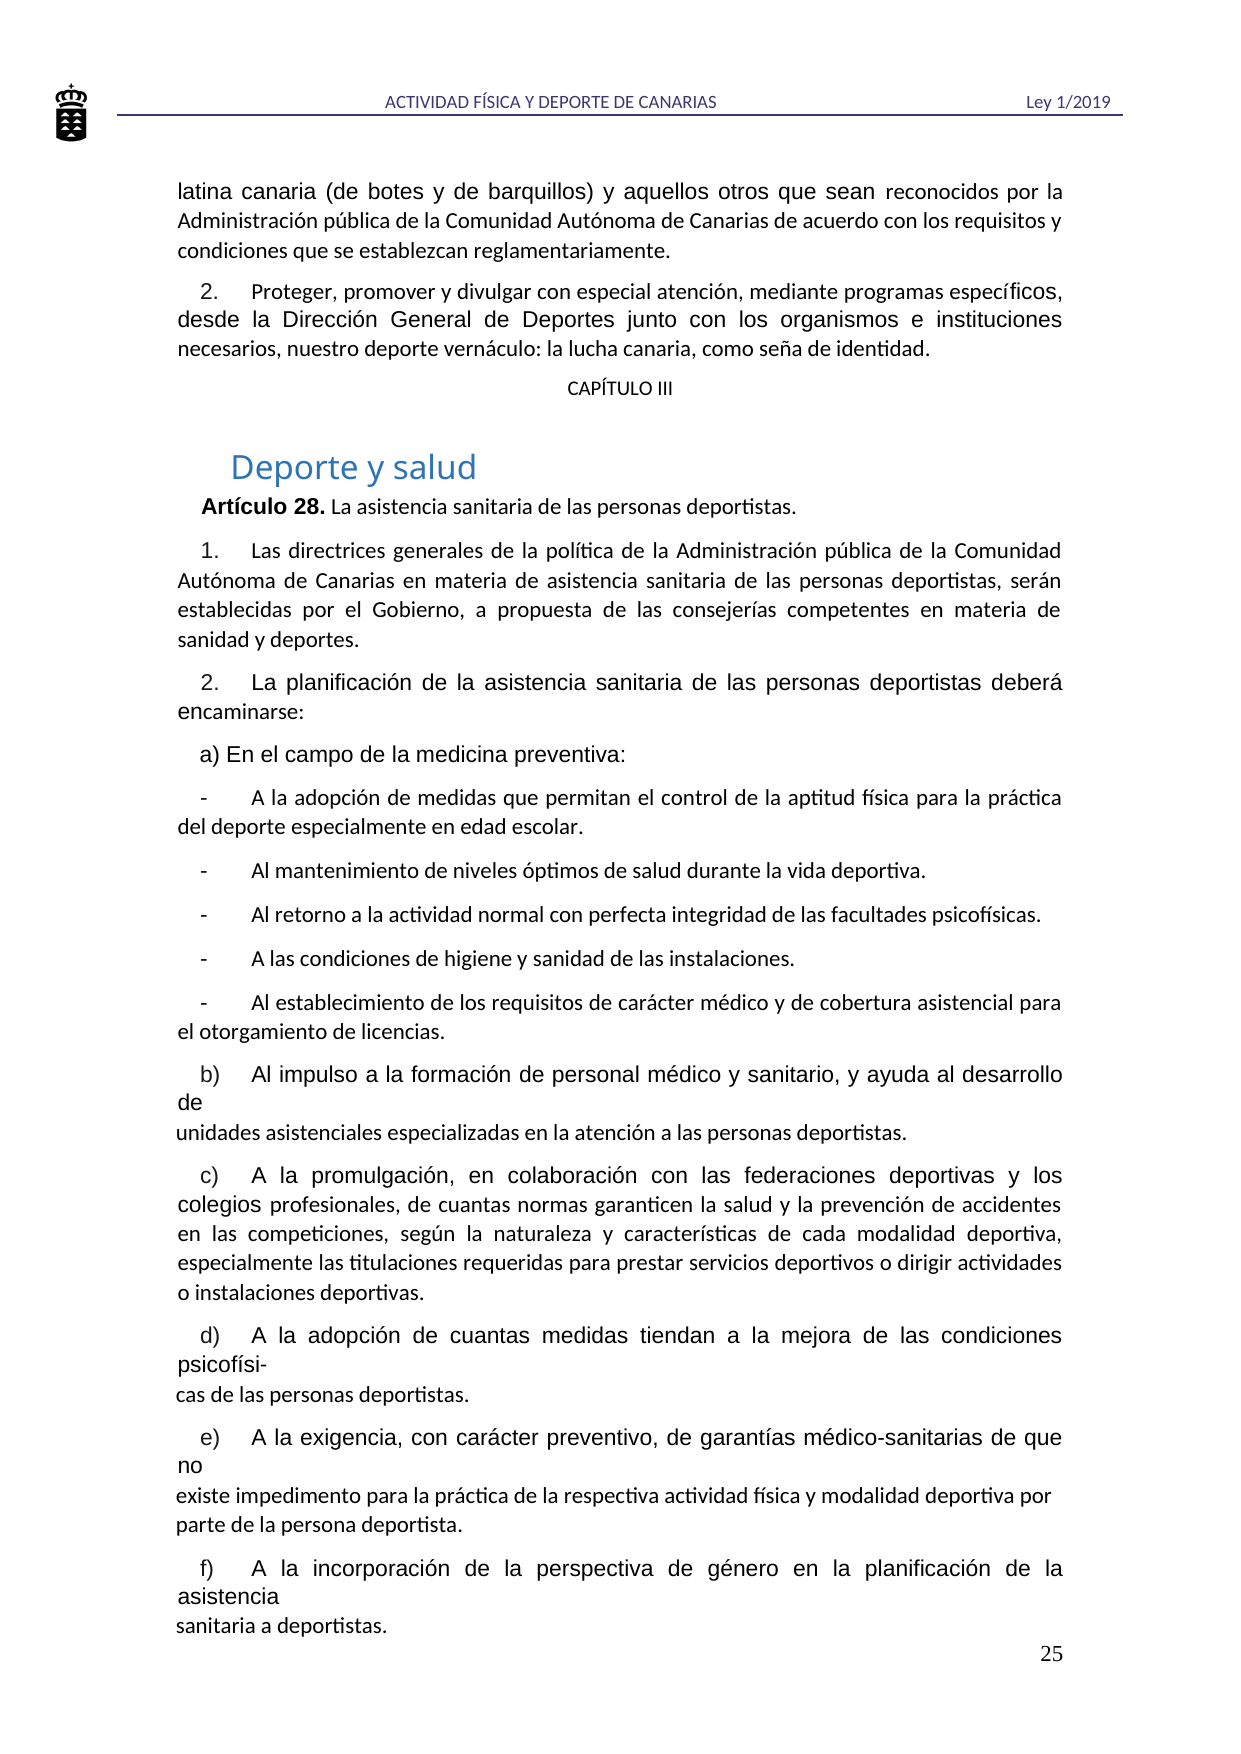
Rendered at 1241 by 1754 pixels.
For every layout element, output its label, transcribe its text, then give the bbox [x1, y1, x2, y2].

text CAPÍTULO III [178, 375, 1062, 401]
list Al impulso a la formación de personal médico y sanitario, y ayuda al desarrollo de [177, 1061, 1063, 1116]
list latina canaria (de botes y de barquillos) y aquellos otros que sean reconocidos por la Administración pública de la Comunidad Autónoma de Canarias de acuerdo con los requisitos y condiciones que se establezcan reglamentariamente. [177, 177, 1063, 264]
list A la adopción de medidas que permitan el control de la aptitud física para la práctica del deporte especialmente en edad escolar. [177, 783, 1063, 840]
text Artículo 28. La asistencia sanitaria de las personas deportistas. [201, 492, 1063, 520]
list Al establecimiento de los requisitos de carácter médico y de cobertura asistencial para el otorgamiento de licencias. [177, 988, 1063, 1045]
list A la exigencia, con carácter preventivo, de garantías médico-sanitarias de que no [177, 1424, 1063, 1479]
list A las condiciones de higiene y sanidad de las instalaciones. [177, 944, 1063, 972]
list Proteger, promover y divulgar con especial atención, mediante programas específicos, desde la Dirección General de Deportes junto con los organismos e instituciones necesarios, nuestro deporte vernáculo: la lucha canaria, como seña de identidad. [177, 277, 1063, 362]
text existe impedimento para la práctica de la respectiva actividad física y modalidad deportiva por parte de la persona deportista. [176, 1481, 1063, 1539]
list A la incorporación de la perspectiva de género en la planificación de la asistencia [177, 1555, 1063, 1609]
subtitle Deporte y salud [230, 444, 1011, 489]
text sanitaria a deportistas. [176, 1611, 1063, 1639]
list A la adopción de cuantas medidas tiendan a la mejora de las condiciones psicofísi- [177, 1322, 1063, 1378]
text cas de las personas deportistas. [176, 1380, 1063, 1408]
list Al mantenimiento de niveles óptimos de salud durante la vida deportiva. [177, 856, 1063, 884]
text unidades asistenciales especializadas en la atención a las personas deportistas. [176, 1118, 1063, 1146]
list A la promulgación, en colaboración con las federaciones deportivas y los colegios profesionales, de cuantas normas garanticen la salud y la prevención de accidentes en las competiciones, según la naturaleza y características de cada modalidad deportiva, especialmente las titulaciones requeridas para prestar servicios deportivos o dirigir actividades o instalaciones deportivas. [177, 1162, 1063, 1306]
list Las directrices generales de la política de la Administración pública de la Comunidad Autónoma de Canarias en materia de asistencia sanitaria de las personas deportistas, serán establecidas por el Gobierno, a propuesta de las consejerías competentes en materia de sanidad y deportes. [177, 537, 1063, 653]
list La planificación de la asistencia sanitaria de las personas deportistas deberá encaminarse: [177, 669, 1063, 725]
list Al retorno a la actividad normal con perfecta integridad de las facultades psicofísicas. [177, 900, 1063, 928]
text a) En el campo de la medicina preventiva: [199, 741, 1063, 767]
